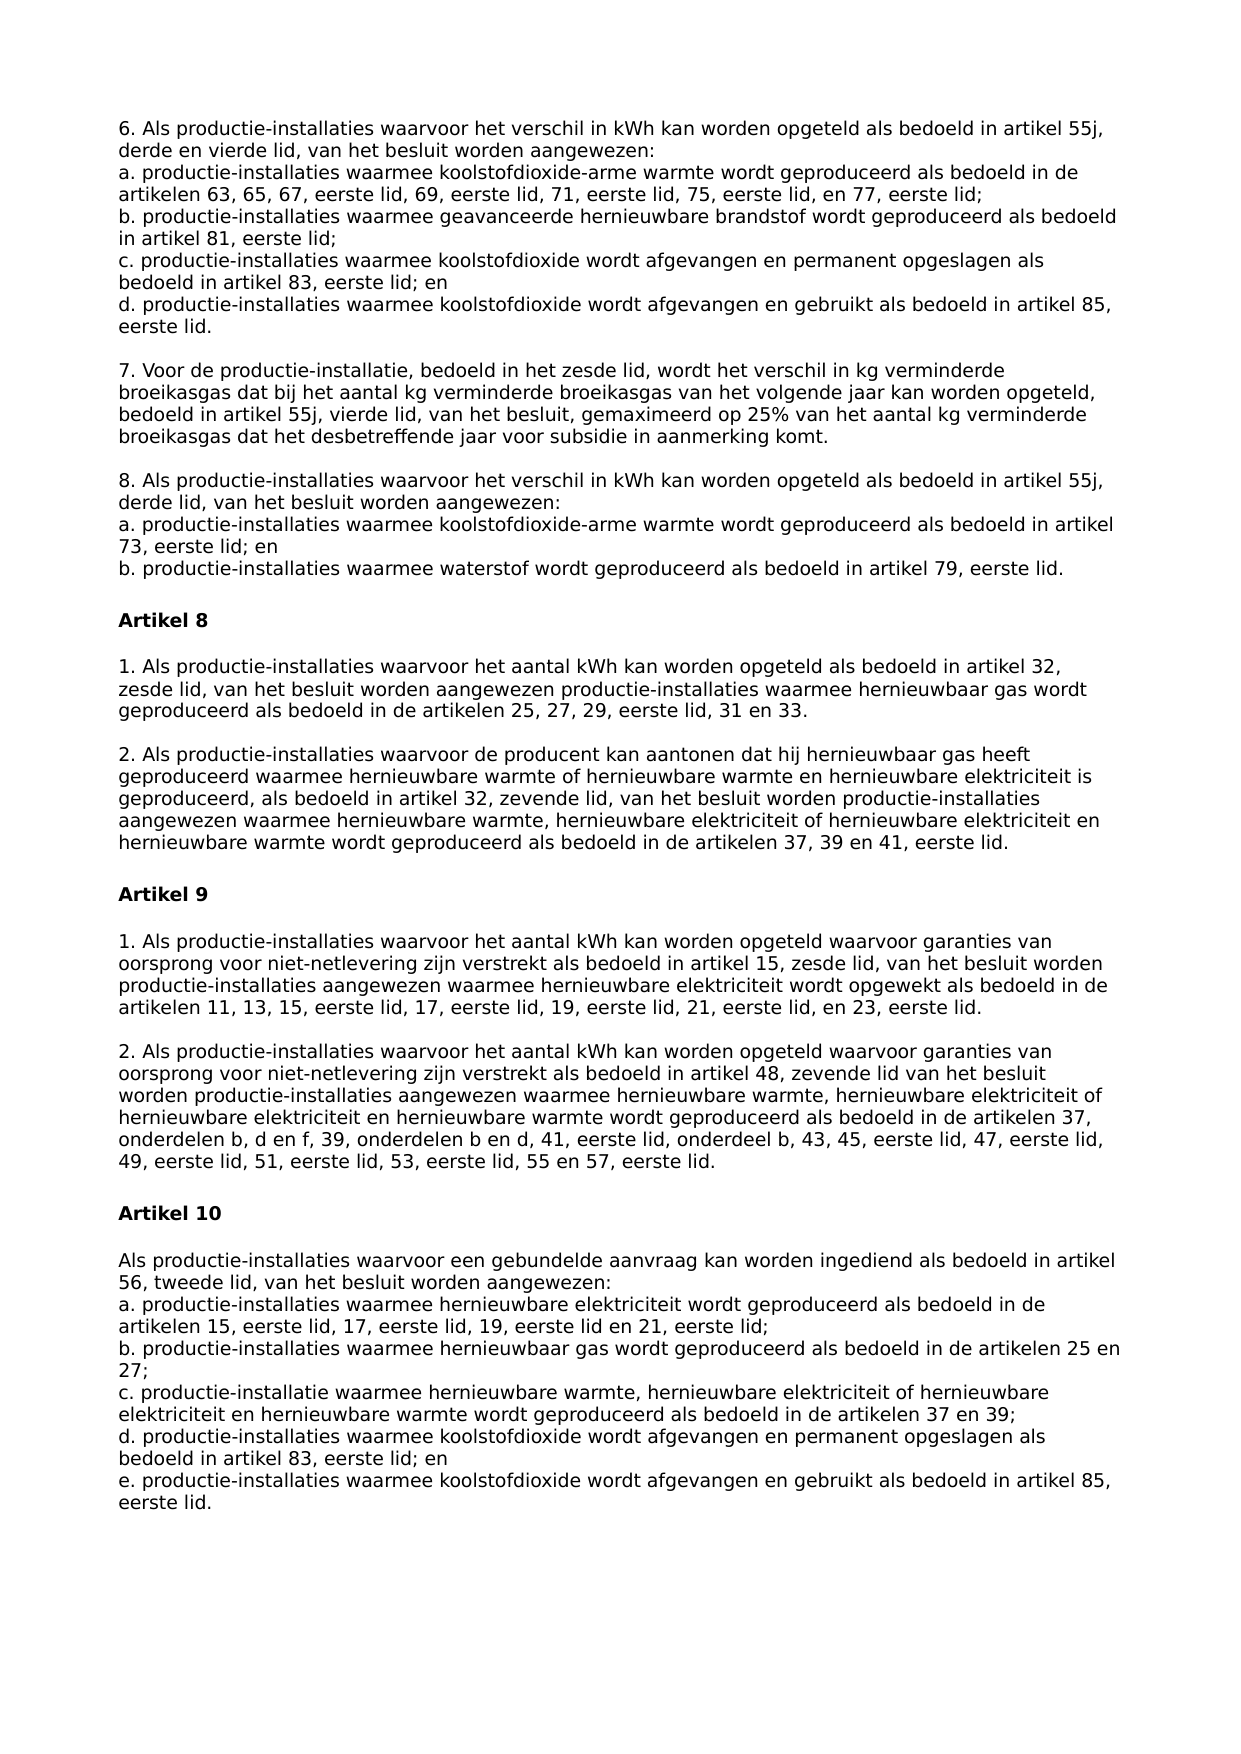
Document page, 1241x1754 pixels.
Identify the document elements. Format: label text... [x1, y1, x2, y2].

text b. productie-installaties waarmee geavanceerde hernieuwbare brandstof wordt geproduceerd als bedoeld in artikel 81, eerste lid; [118, 206, 1122, 250]
text b. productie-installaties waarmee waterstof wordt geproduceerd als bedoeld in artikel 79, eerste lid. [118, 557, 1122, 579]
text 1. Als productie-installaties waarvoor het aantal kWh kan worden opgeteld waarvoor garanties van oorsprong voor niet-netlevering zijn verstrekt als bedoeld in artikel 15, zesde lid, van het besluit worden productie-installaties aangewezen waarmee hernieuwbare elektriciteit wordt opgewekt als bedoeld in de artikelen 11, 13, 15, eerste lid, 17, eerste lid, 19, eerste lid, 21, eerste lid, en 23, eerste lid. [118, 931, 1122, 1019]
text a. productie-installaties waarmee koolstofdioxide-arme warmte wordt geproduceerd als bedoeld in de artikelen 63, 65, 67, eerste lid, 69, eerste lid, 71, eerste lid, 75, eerste lid, en 77, eerste lid; [118, 162, 1122, 206]
text a. productie-installaties waarmee koolstofdioxide-arme warmte wordt geproduceerd als bedoeld in artikel 73, eerste lid; en [118, 513, 1122, 557]
text 1. Als productie-installaties waarvoor het aantal kWh kan worden opgeteld als bedoeld in artikel 32, zesde lid, van het besluit worden aangewezen productie-installaties waarmee hernieuwbaar gas wordt geproduceerd als bedoeld in de artikelen 25, 27, 29, eerste lid, 31 en 33. [118, 656, 1122, 722]
text d. productie-installaties waarmee koolstofdioxide wordt afgevangen en gebruikt als bedoeld in artikel 85, eerste lid. [118, 294, 1122, 338]
text e. productie-installaties waarmee koolstofdioxide wordt afgevangen en gebruikt als bedoeld in artikel 85, eerste lid. [118, 1469, 1122, 1513]
text c. productie-installaties waarmee koolstofdioxide wordt afgevangen en permanent opgeslagen als bedoeld in artikel 83, eerste lid; en [118, 250, 1122, 294]
text b. productie-installaties waarmee hernieuwbaar gas wordt geproduceerd als bedoeld in de artikelen 25 en 27; [118, 1338, 1122, 1382]
text Als productie-installaties waarvoor een gebundelde aanvraag kan worden ingediend als bedoeld in artikel 56, tweede lid, van het besluit worden aangewezen: [118, 1250, 1122, 1294]
text 8. Als productie-installaties waarvoor het verschil in kWh kan worden opgeteld als bedoeld in artikel 55j, derde lid, van het besluit worden aangewezen: [118, 469, 1122, 513]
text 2. Als productie-installaties waarvoor het aantal kWh kan worden opgeteld waarvoor garanties van oorsprong voor niet-netlevering zijn verstrekt als bedoeld in artikel 48, zevende lid van het besluit worden productie-installaties aangewezen waarmee hernieuwbare warmte, hernieuwbare elektriciteit of hernieuwbare elektriciteit en hernieuwbare warmte wordt geproduceerd als bedoeld in de artikelen 37, onderdelen b, d en f, 39, onderdelen b en d, 41, eerste lid, onderdeel b, 43, 45, eerste lid, 47, eerste lid, 49, eerste lid, 51, eerste lid, 53, eerste lid, 55 en 57, eerste lid. [118, 1041, 1122, 1173]
text a. productie-installaties waarmee hernieuwbare elektriciteit wordt geproduceerd als bedoeld in de artikelen 15, eerste lid, 17, eerste lid, 19, eerste lid en 21, eerste lid; [118, 1294, 1122, 1338]
text c. productie-installatie waarmee hernieuwbare warmte, hernieuwbare elektriciteit of hernieuwbare elektriciteit en hernieuwbare warmte wordt geproduceerd als bedoeld in de artikelen 37 en 39; [118, 1382, 1122, 1426]
text 2. Als productie-installaties waarvoor de producent kan aantonen dat hij hernieuwbaar gas heeft geproduceerd waarmee hernieuwbare warmte of hernieuwbare warmte en hernieuwbare elektriciteit is geproduceerd, als bedoeld in artikel 32, zevende lid, van het besluit worden productie-installaties aangewezen waarmee hernieuwbare warmte, hernieuwbare elektriciteit of hernieuwbare elektriciteit en hernieuwbare warmte wordt geproduceerd als bedoeld in de artikelen 37, 39 en 41, eerste lid. [118, 744, 1122, 854]
subtitle Artikel 10 [118, 1203, 1122, 1225]
text 7. Voor de productie-installatie, bedoeld in het zesde lid, wordt het verschil in kg verminderde broeikasgas dat bij het aantal kg verminderde broeikasgas van het volgende jaar kan worden opgeteld, bedoeld in artikel 55j, vierde lid, van het besluit, gemaximeerd op 25% van het aantal kg verminderde broeikasgas dat het desbetreffende jaar voor subsidie in aanmerking komt. [118, 360, 1122, 448]
text 6. Als productie-installaties waarvoor het verschil in kWh kan worden opgeteld als bedoeld in artikel 55j, derde en vierde lid, van het besluit worden aangewezen: [118, 118, 1122, 162]
text d. productie-installaties waarmee koolstofdioxide wordt afgevangen en permanent opgeslagen als bedoeld in artikel 83, eerste lid; en [118, 1426, 1122, 1469]
subtitle Artikel 8 [118, 609, 1122, 631]
subtitle Artikel 9 [118, 884, 1122, 906]
